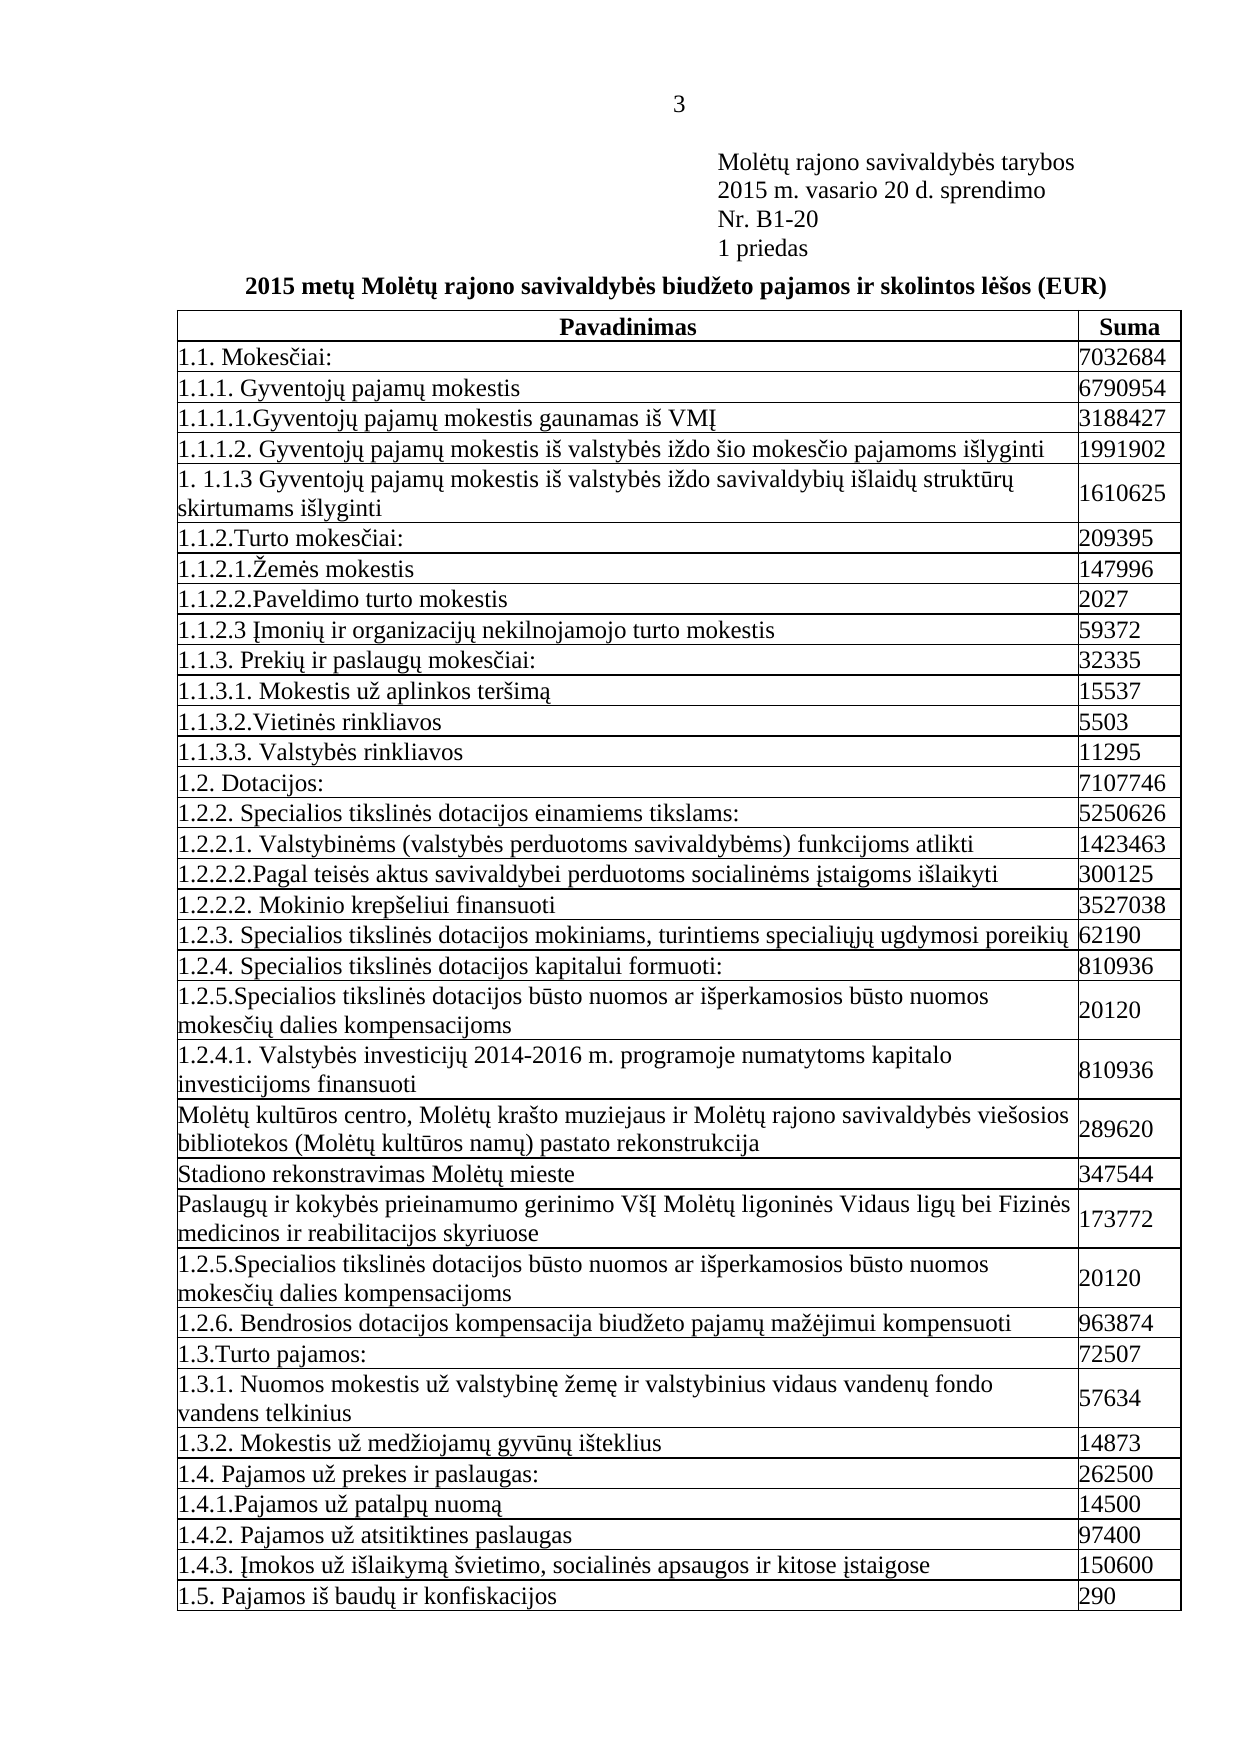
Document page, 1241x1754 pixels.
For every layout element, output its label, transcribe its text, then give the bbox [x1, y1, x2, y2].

table_cell 1.2. Dotacijos: [178, 767, 1078, 796]
table_cell 62190 [1079, 920, 1180, 949]
table_cell 150600 [1079, 1550, 1180, 1579]
table_cell 1.1.3. Prekių ir paslaugų mokesčiai: [178, 645, 1078, 674]
table_cell 173772 [1079, 1190, 1180, 1247]
table_cell 1. 1.1.3 Gyventojų pajamų mokestis iš valstybės iždo savivaldybių išlaidų struktūrų skirtumams išlyginti [178, 464, 1078, 522]
table_cell 1.1.1.1.Gyventojų pajamų mokestis gaunamas iš VMĮ [178, 403, 1078, 432]
table_cell 5250626 [1079, 798, 1180, 827]
table_cell 810936 [1079, 951, 1180, 979]
table_cell 1.1.2.2.Paveldimo turto mokestis [178, 584, 1078, 613]
table_cell 20120 [1079, 981, 1180, 1039]
table_cell Paslaugų ir kokybės prieinamumo gerinimo VšĮ Molėtų ligoninės Vidaus ligų bei Fizinės medicinos ir reabilitacijos skyriuose [178, 1190, 1078, 1247]
table_cell 963874 [1079, 1308, 1180, 1337]
table_cell 289620 [1079, 1100, 1180, 1157]
table_cell 97400 [1079, 1520, 1180, 1549]
text Molėtų rajono savivaldybės tarybos 2015 m. vasario 20 d. sprendimo Nr. B1-20 1 priedas [717, 147, 1181, 262]
table_cell 72507 [1079, 1338, 1180, 1367]
table_cell 209395 [1079, 523, 1180, 552]
table_cell 1.1. Mokesčiai: [178, 342, 1078, 371]
table_cell 1.1.1.2. Gyventojų pajamų mokestis iš valstybės iždo šio mokesčio pajamoms išlyginti [178, 433, 1078, 462]
table_cell 810936 [1079, 1040, 1180, 1098]
table_cell 1.2.5.Specialios tikslinės dotacijos būsto nuomos ar išperkamosios būsto nuomos mokesčių dalies kompensacijoms [178, 1249, 1078, 1306]
table_cell 32335 [1079, 645, 1180, 674]
table_cell 1.2.5.Specialios tikslinės dotacijos būsto nuomos ar išperkamosios būsto nuomos mokesčių dalies kompensacijoms [178, 981, 1078, 1039]
table_cell 1.1.3.2.Vietinės rinkliavos [178, 706, 1078, 735]
table_cell 1.1.1. Gyventojų pajamų mokestis [178, 372, 1078, 401]
table_cell 1.2.4.1. Valstybės investicijų 2014-2016 m. programoje numatytoms kapitalo investicijoms finansuoti [178, 1040, 1078, 1098]
table_cell 15537 [1079, 676, 1180, 705]
table_cell 300125 [1079, 859, 1180, 888]
table_cell 1.2.2.2.Pagal teisės aktus savivaldybei perduotoms socialinėms įstaigoms išlaikyti [178, 859, 1078, 888]
table_cell 57634 [1079, 1369, 1180, 1427]
table_cell 7107746 [1079, 767, 1180, 796]
table_cell 1.4. Pajamos už prekes ir paslaugas: [178, 1459, 1078, 1488]
table_cell 1.2.3. Specialios tikslinės dotacijos mokiniams, turintiems specialiųjų ugdymosi poreikių [178, 920, 1078, 949]
table_cell 347544 [1079, 1159, 1180, 1188]
table_cell 1.4.2. Pajamos už atsitiktines paslaugas [178, 1520, 1078, 1549]
table_cell 1.5. Pajamos iš baudų ir konfiskacijos [178, 1581, 1078, 1610]
table_cell 6790954 [1079, 372, 1180, 401]
table_cell Stadiono rekonstravimas Molėtų mieste [178, 1159, 1078, 1188]
table_cell 1.3.1. Nuomos mokestis už valstybinę žemę ir valstybinius vidaus vandenų fondo vandens telkinius [178, 1369, 1078, 1427]
table_cell 1.2.4. Specialios tikslinės dotacijos kapitalui formuoti: [178, 951, 1078, 979]
table_cell 1.2.2.2. Mokinio krepšeliui finansuoti [178, 890, 1078, 918]
table_cell 2027 [1079, 584, 1180, 613]
table_cell 59372 [1079, 615, 1180, 644]
text 2015 metų Molėtų rajono savivaldybės biudžeto pajamos ir skolintos lėšos (EUR) [177, 271, 1181, 300]
table_cell 1.3.2. Mokestis už medžiojamų gyvūnų išteklius [178, 1428, 1078, 1457]
table_cell 1.1.2.1.Žemės mokestis [178, 554, 1078, 583]
table_cell 14873 [1079, 1428, 1180, 1457]
table_cell 1.2.6. Bendrosios dotacijos kompensacija biudžeto pajamų mažėjimui kompensuoti [178, 1308, 1078, 1337]
table_cell 7032684 [1079, 342, 1180, 371]
table_cell 14500 [1079, 1489, 1180, 1518]
table_cell 1.4.1.Pajamos už patalpų nuomą [178, 1489, 1078, 1518]
table_cell 3188427 [1079, 403, 1180, 432]
table_cell Molėtų kultūros centro, Molėtų krašto muziejaus ir Molėtų rajono savivaldybės viešosios bibliotekos (Molėtų kultūros namų) pastato rekonstrukcija [178, 1100, 1078, 1157]
table_cell 1.2.2.1. Valstybinėms (valstybės perduotoms savivaldybėms) funkcijoms atlikti [178, 828, 1078, 857]
table_cell 3527038 [1079, 890, 1180, 918]
table_cell 1.4.3. Įmokos už išlaikymą švietimo, socialinės apsaugos ir kitose įstaigose [178, 1550, 1078, 1579]
table_cell 1.2.2. Specialios tikslinės dotacijos einamiems tikslams: [178, 798, 1078, 827]
table_cell 262500 [1079, 1459, 1180, 1488]
table_cell 20120 [1079, 1249, 1180, 1306]
table_cell 1610625 [1079, 464, 1180, 522]
table_cell 11295 [1079, 737, 1180, 766]
table_header Suma [1079, 311, 1180, 340]
table_cell 147996 [1079, 554, 1180, 583]
table_cell 1.1.3.1. Mokestis už aplinkos teršimą [178, 676, 1078, 705]
table_cell 1423463 [1079, 828, 1180, 857]
table_header Pavadinimas [178, 311, 1078, 340]
table_cell 1991902 [1079, 433, 1180, 462]
table_cell 290 [1079, 1581, 1180, 1610]
table_cell 5503 [1079, 706, 1180, 735]
table_cell 1.1.2.3 Įmonių ir organizacijų nekilnojamojo turto mokestis [178, 615, 1078, 644]
table_cell 1.3.Turto pajamos: [178, 1338, 1078, 1367]
table_cell 1.1.3.3. Valstybės rinkliavos [178, 737, 1078, 766]
table_cell 1.1.2.Turto mokesčiai: [178, 523, 1078, 552]
